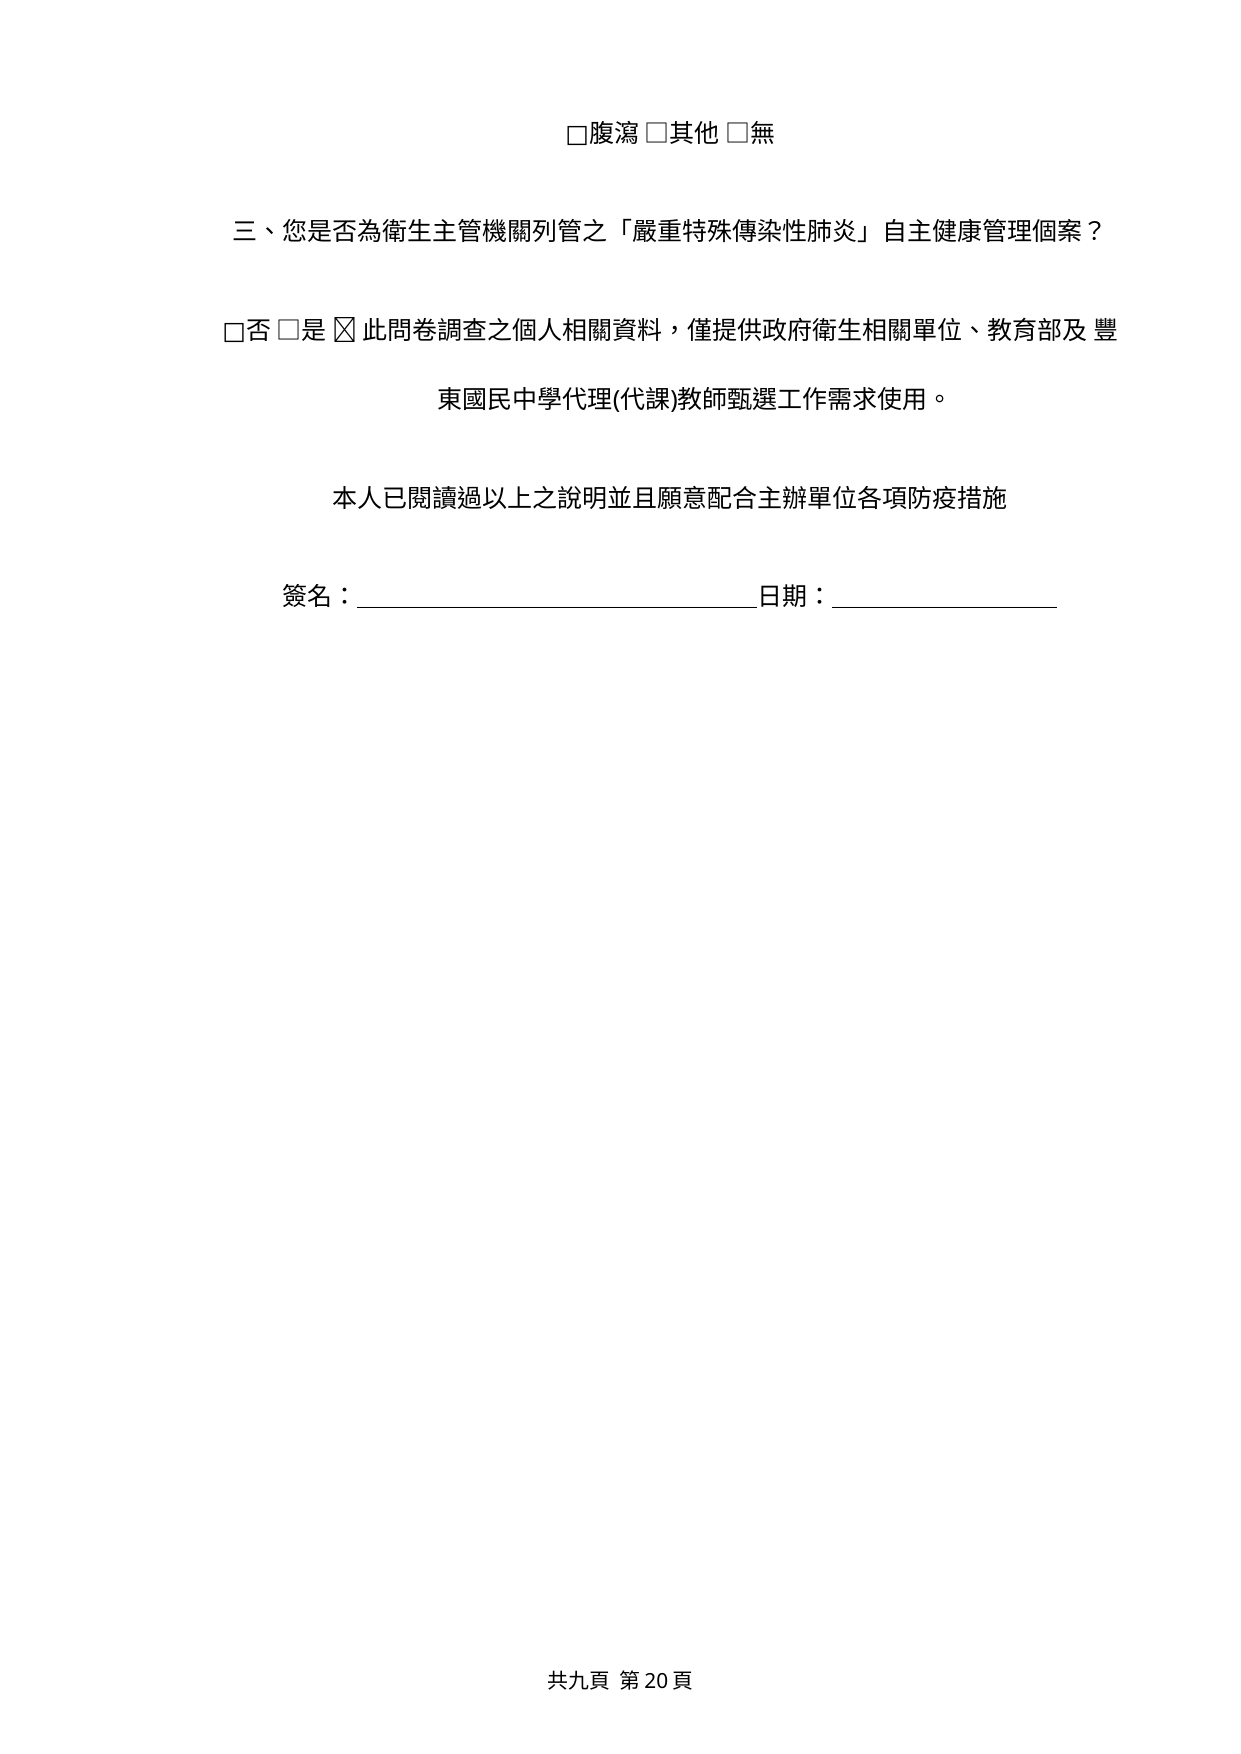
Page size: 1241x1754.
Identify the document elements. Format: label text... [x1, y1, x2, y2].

text 簽名：＿＿＿＿＿＿＿＿＿＿＿＿＿＿＿＿日期：＿＿＿＿＿＿＿＿＿ [218, 560, 1122, 629]
text □否 □是  此問卷調查之個人相關資料，僅提供政府衛生相關單位、教育部及 豐東國民中學代理(代課)教師甄選工作需求使用。 [218, 293, 1122, 432]
text 本人已閱讀過以上之說明並且願意配合主辦單位各項防疫措施 [218, 461, 1122, 531]
text □腹瀉 □其他 □無 [218, 96, 1122, 166]
text 三、您是否為衛生主管機關列管之「嚴重特殊傳染性肺炎」自主健康管理個案？ [218, 195, 1122, 264]
